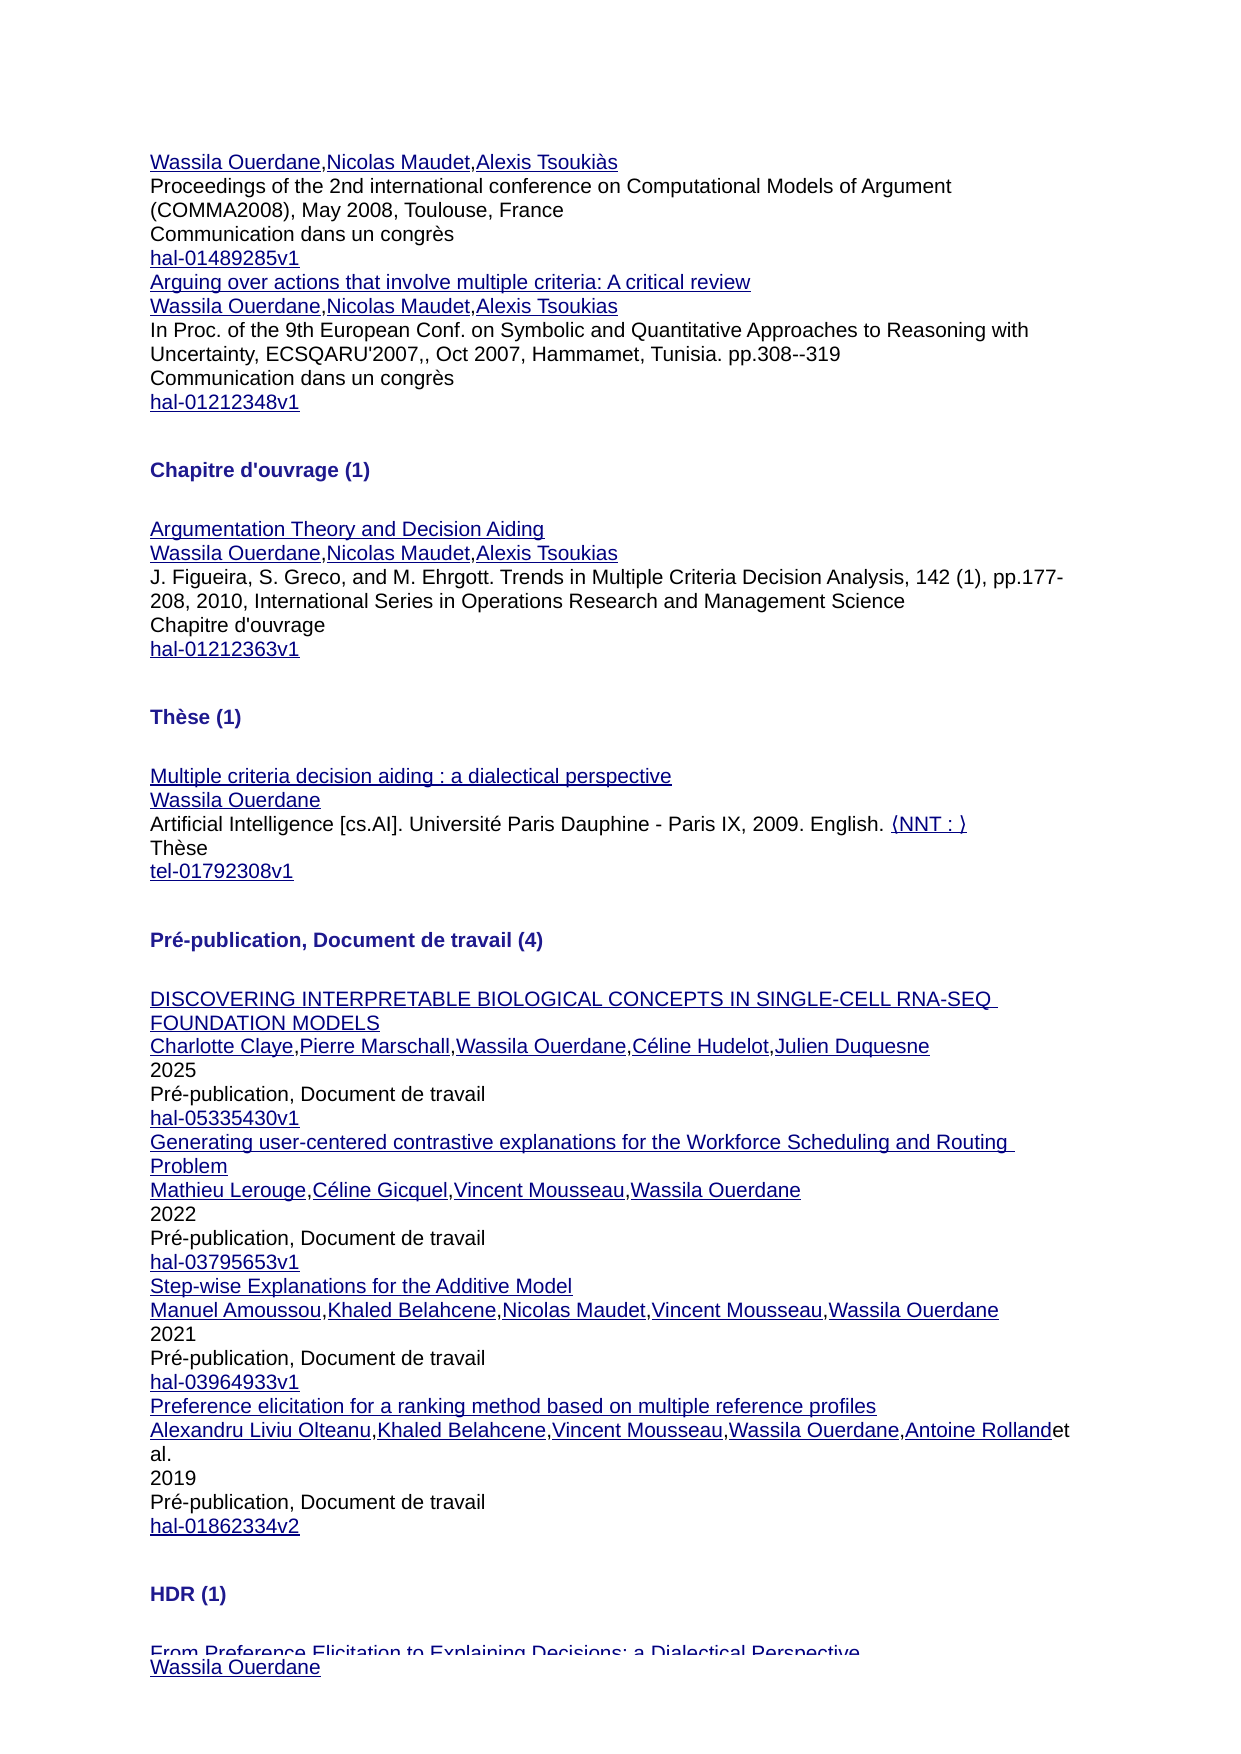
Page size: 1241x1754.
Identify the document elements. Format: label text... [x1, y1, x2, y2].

table_cell Preference elicitation for a ranking method based on multiple reference profiles Alexandru Liviu Olteanu,Khaled Belahcene,Vincent Mousseau,Wassila Ouerdane,Antoine Rollandet al. 2019 Pré-publication, Document de travail hal-01862334v2 [150, 1394, 1090, 1537]
table_header Multiple criteria decision aiding : a dialectical perspective Wassila Ouerdane Artificial Intelligence [cs.AI]. Université Paris Dauphine - Paris IX, 2009. English. ⟨NNT : ⟩ Thèse tel-01792308v1 [150, 764, 1090, 883]
table_header DISCOVERING INTERPRETABLE BIOLOGICAL CONCEPTS IN SINGLE-CELL RNA-SEQ FOUNDATION MODELS Charlotte Claye,Pierre Marschall,Wassila Ouerdane,Céline Hudelot,Julien Duquesne 2025 Pré-publication, Document de travail hal-05335430v1 [150, 986, 1090, 1130]
subtitle HDR (1) [150, 1582, 1090, 1606]
table_header Argumentation Theory and Decision Aiding Wassila Ouerdane,Nicolas Maudet,Alexis Tsoukias J. Figueira, S. Greco, and M. Ehrgott. Trends in Multiple Criteria Decision Analysis, 142 (1), pp.177-208, 2010, International Series in Operations Research and Management Science Chapitre d'ouvrage hal-01212363v1 [150, 517, 1090, 660]
table_cell Wassila Ouerdane,Nicolas Maudet,Alexis Tsoukiàs Proceedings of the 2nd international conference on Computational Models of Argument (COMMA2008), May 2008, Toulouse, France Communication dans un congrès hal-01489285v1 [150, 150, 1090, 270]
subtitle Thèse (1) [150, 705, 1090, 729]
table_cell Generating user-centered contrastive explanations for the Workforce Scheduling and Routing Problem Mathieu Lerouge,Céline Gicquel,Vincent Mousseau,Wassila Ouerdane 2022 Pré-publication, Document de travail hal-03795653v1 [150, 1130, 1090, 1274]
table_cell Arguing over actions that involve multiple criteria: A critical review Wassila Ouerdane,Nicolas Maudet,Alexis Tsoukias In Proc. of the 9th European Conf. on Symbolic and Quantitative Approaches to Reasoning with Uncertainty, ECSQARU'2007,, Oct 2007, Hammamet, Tunisia. pp.308--319 Communication dans un congrès hal-01212348v1 [150, 270, 1090, 413]
subtitle Pré-publication, Document de travail (4) [150, 928, 1090, 952]
table_cell Step-wise Explanations for the Additive Model Manuel Amoussou,Khaled Belahcene,Nicolas Maudet,Vincent Mousseau,Wassila Ouerdane 2021 Pré-publication, Document de travail hal-03964933v1 [150, 1274, 1090, 1394]
subtitle Chapitre d'ouvrage (1) [150, 458, 1090, 482]
table_header From Preference Elicitation to Explaining Decisions: a Dialectical Perspective Wassila Ouerdane [150, 1641, 1090, 1679]
